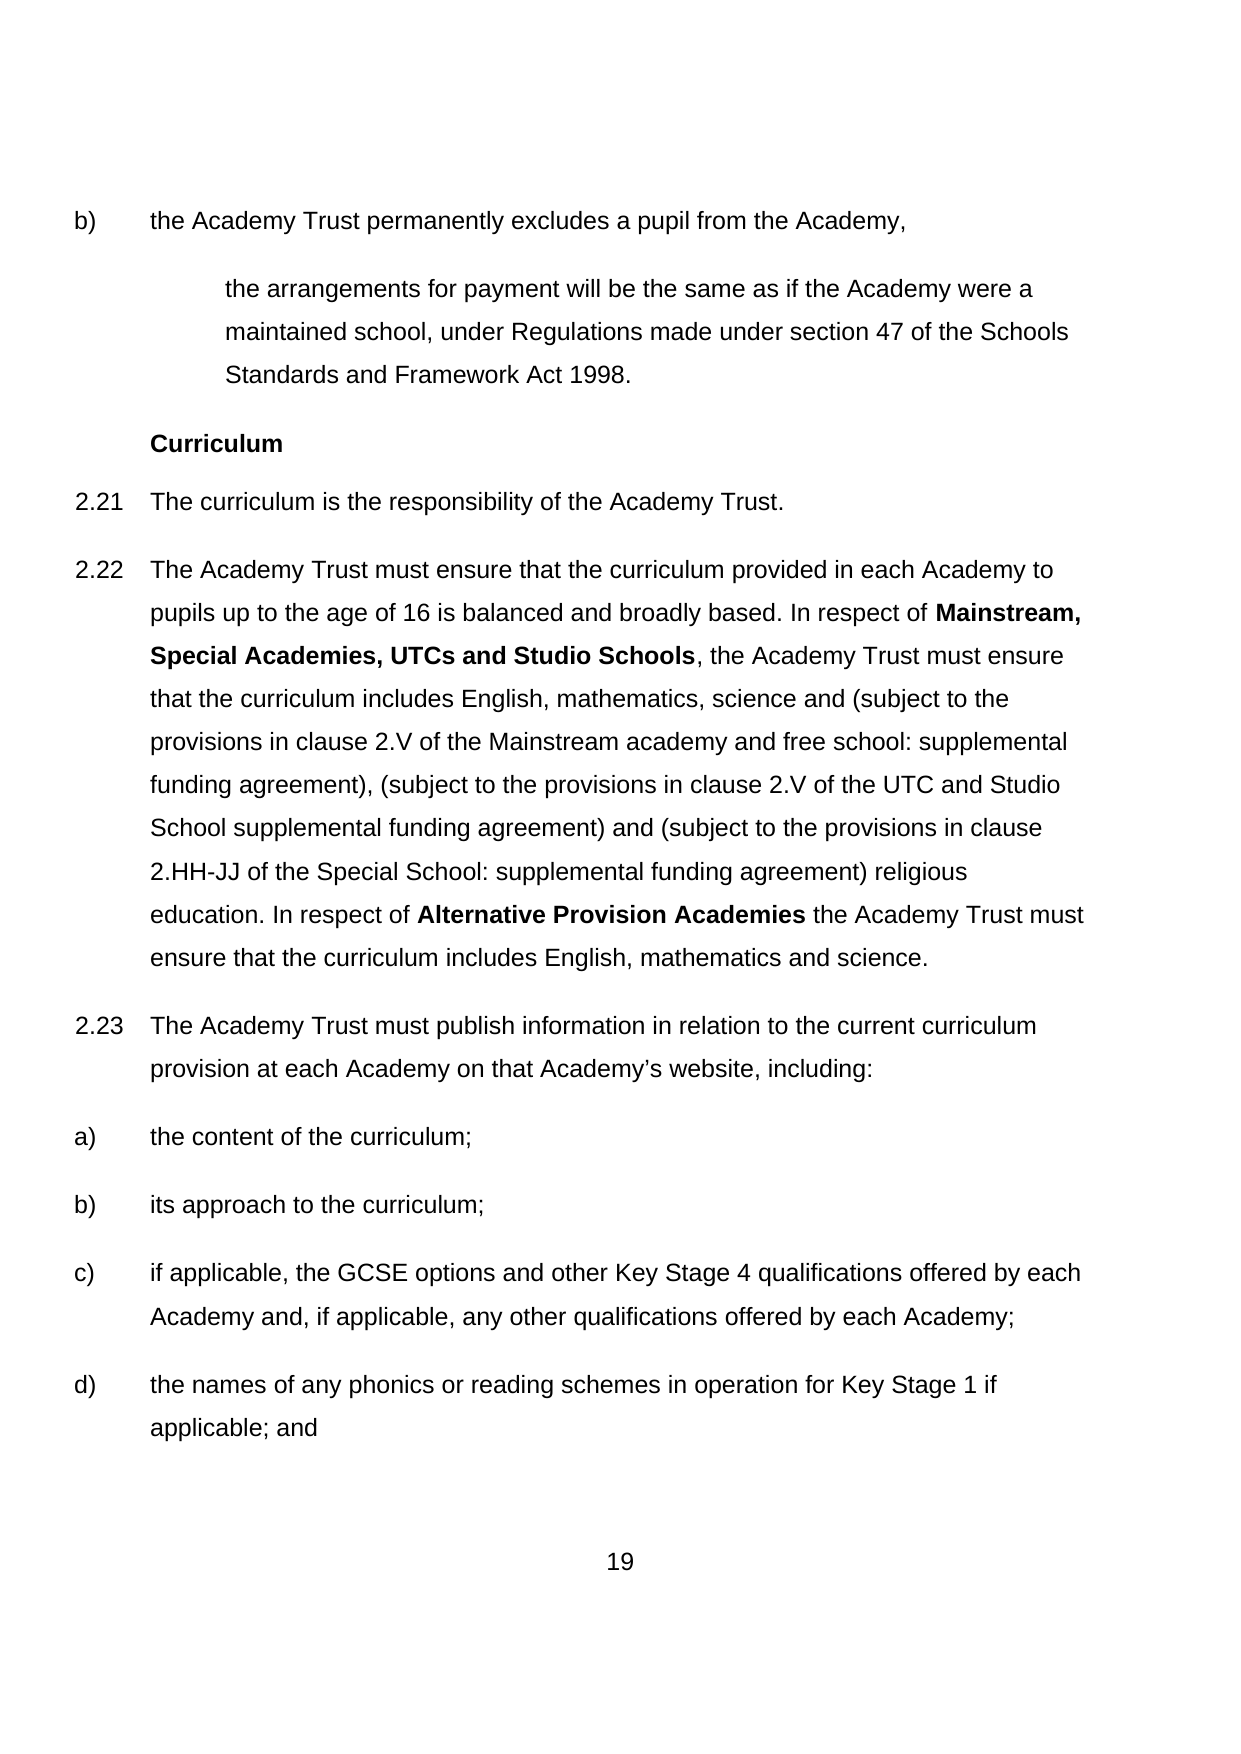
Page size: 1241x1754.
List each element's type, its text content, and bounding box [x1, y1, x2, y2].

list the content of the curriculum; [74, 1122, 1090, 1151]
list if applicable, the GCSE options and other Key Stage 4 qualifications offered by each Academy and, if applicable, any other qualifications offered by each Academy; [74, 1258, 1090, 1330]
list the arrangements for payment will be the same as if the Academy were a maintained school, under Regulations made under section 47 of the Schools Standards and Framework Act 1998. [225, 274, 1090, 389]
list The curriculum is the responsibility of the Academy Trust. [75, 487, 1090, 515]
list The Academy Trust must ensure that the curriculum provided in each Academy to pupils up to the age of 16 is balanced and broadly based. In respect of Mainstream, Special Academies, UTCs and Studio Schools, the Academy Trust must ensure that the curriculum includes English, mathematics, science and (subject to the provisions in clause 2.V of the Mainstream academy and free school: supplemental funding agreement), (subject to the provisions in clause 2.V of the UTC and Studio School supplemental funding agreement) and (subject to the provisions in clause 2.HH-JJ of the Special School: supplemental funding agreement) religious education. In respect of Alternative Provision Academies the Academy Trust must ensure that the curriculum includes English, mathematics and science. [75, 555, 1090, 972]
list the names of any phonics or reading schemes in operation for Key Stage 1 if applicable; and [74, 1370, 1090, 1442]
list the Academy Trust permanently excludes a pupil from the Academy, [74, 206, 1090, 235]
list its approach to the curriculum; [74, 1190, 1090, 1219]
subtitle Curriculum [150, 428, 1090, 457]
list The Academy Trust must publish information in relation to the current curriculum provision at each Academy on that Academy’s website, including: [75, 1011, 1090, 1083]
